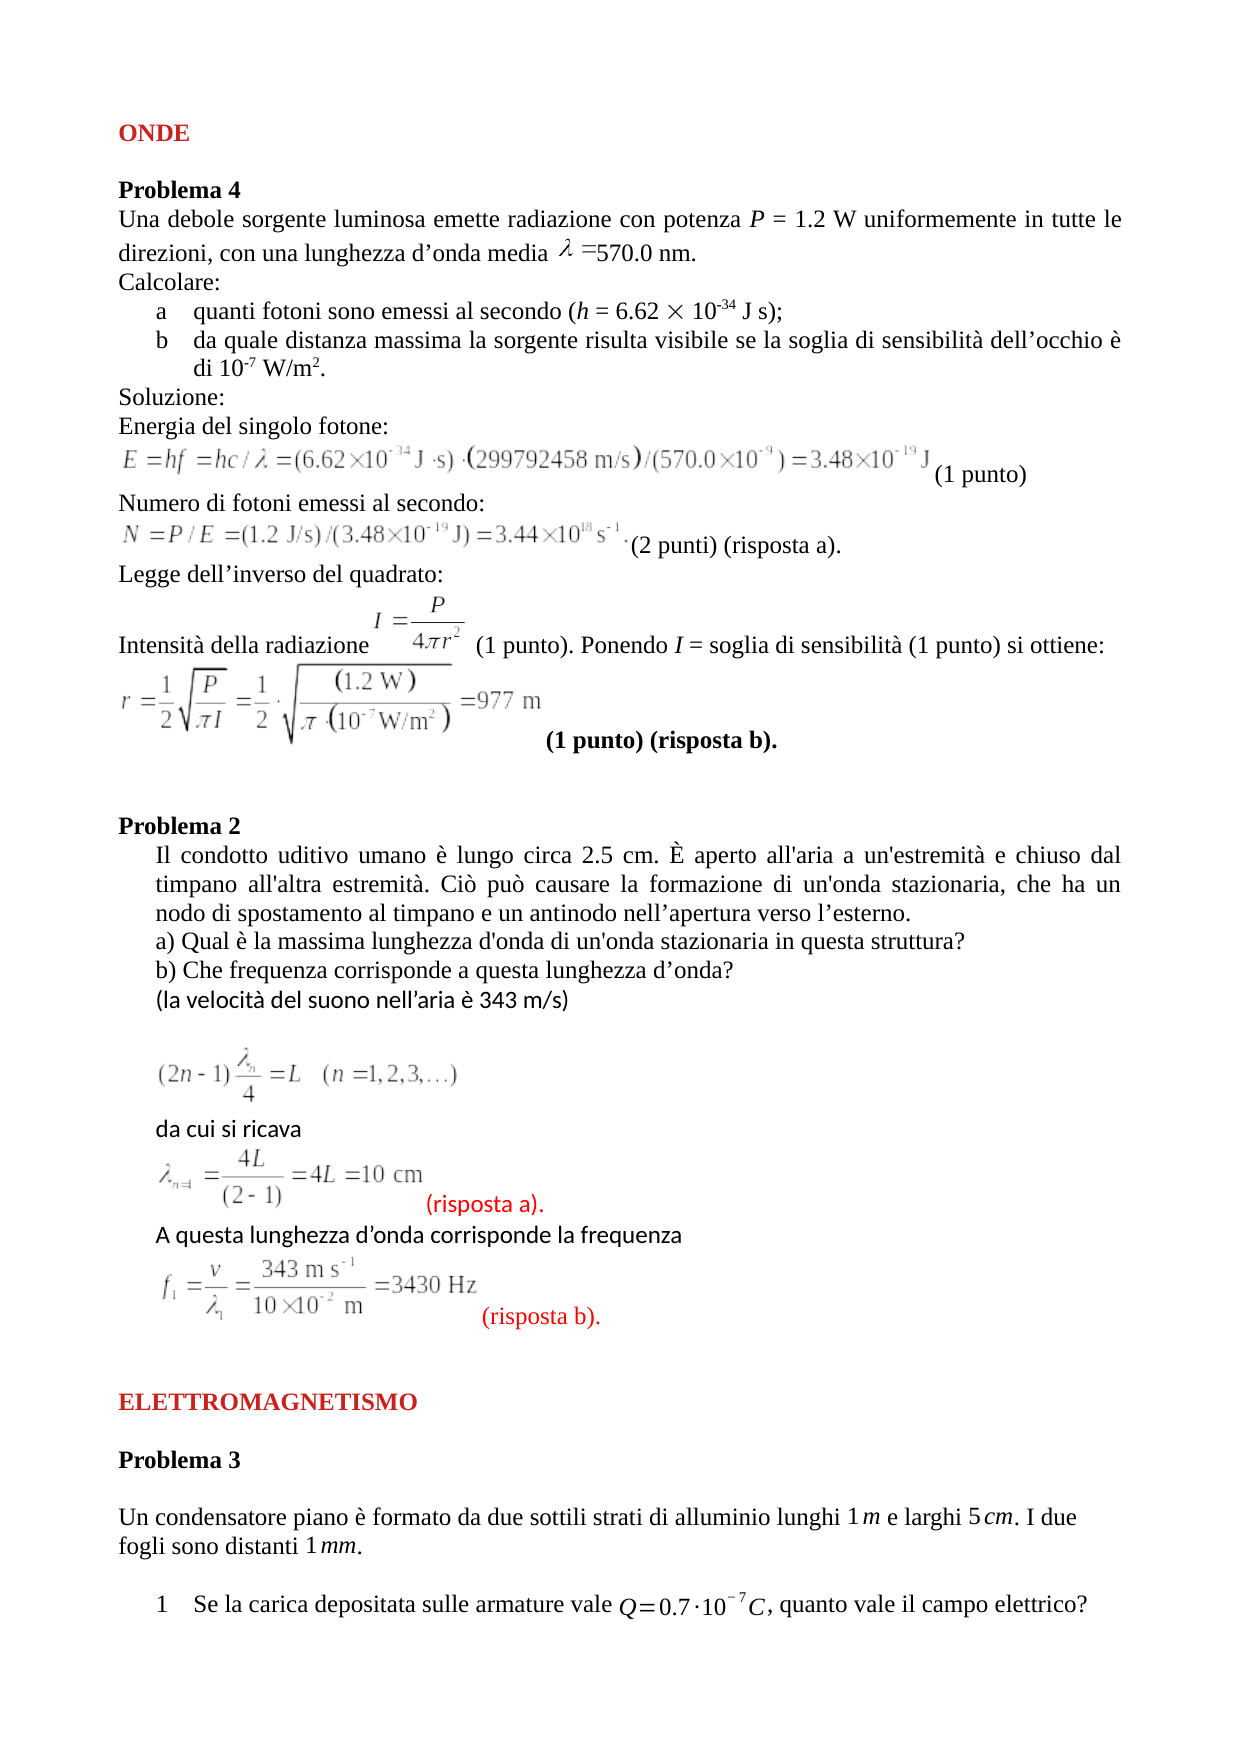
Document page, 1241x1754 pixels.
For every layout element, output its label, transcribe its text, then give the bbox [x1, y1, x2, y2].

text A questa lunghezza d’onda corrisponde la frequenza [155, 1219, 1122, 1249]
text Un condensatore piano è formato da due sottili strati di alluminio lunghi e larghi . I due fogli sono distanti . [118, 1502, 1122, 1560]
text (risposta a). [155, 1144, 1122, 1219]
list (2 punti) (risposta a). [118, 516, 1122, 559]
list Calcolare: [118, 267, 1122, 296]
text a) Qual è la massima lunghezza d'onda di un'onda stazionaria in questa struttura? [155, 926, 1122, 955]
text (la velocità del suono nell’aria è 343 m/s) [155, 984, 1122, 1014]
list Numero di fotoni emessi al secondo: [118, 488, 1122, 516]
list Energia del singolo fotone: [118, 411, 1122, 440]
text Problema 2 [118, 811, 1122, 840]
text ELETTROMAGNETISMO [118, 1387, 1122, 1416]
list Una debole sorgente luminosa emette radiazione con potenza P = 1.2 W uniformemente in tutte le direzioni, con una lunghezza d’onda media 570.0 nm. [118, 204, 1122, 267]
list da quale distanza massima la sorgente risulta visibile se la soglia di sensibilità dell’occhio è di 107 W/m2. [156, 325, 1122, 382]
list (1 punto) [118, 440, 1122, 488]
list ONDE [118, 118, 1122, 147]
text Il condotto uditivo umano è lungo circa 2.5 cm. È aperto all'aria a un'estremità e chiuso dal timpano all'altra estremità. Ciò può causare la formazione di un'onda stazionaria, che ha un nodo di spostamento al timpano e un antinodo nell’apertura verso l’esterno. [155, 840, 1122, 926]
list Se la carica depositata sulle armature vale , quanto vale il campo elettrico? [156, 1588, 1122, 1619]
text (risposta b). [155, 1249, 1122, 1330]
list Problema 4 [118, 176, 1122, 204]
list Intensità della radiazione (1 punto). Ponendo I = soglia di sensibilità (1 punto) si ottiene: [118, 588, 1122, 658]
text da cui si ricava [155, 1113, 1122, 1144]
list (1 punto) (risposta b). [118, 658, 1122, 754]
text b) Che frequenza corrisponde a questa lunghezza d’onda? [155, 955, 1122, 984]
text Problema 3 [118, 1445, 1122, 1473]
list Legge dell’inverso del quadrato: [118, 559, 1122, 588]
list Soluzione: [118, 382, 1122, 411]
list quanti fotoni sono emessi al secondo (h = 6.62  1034 J s); [156, 296, 1122, 325]
